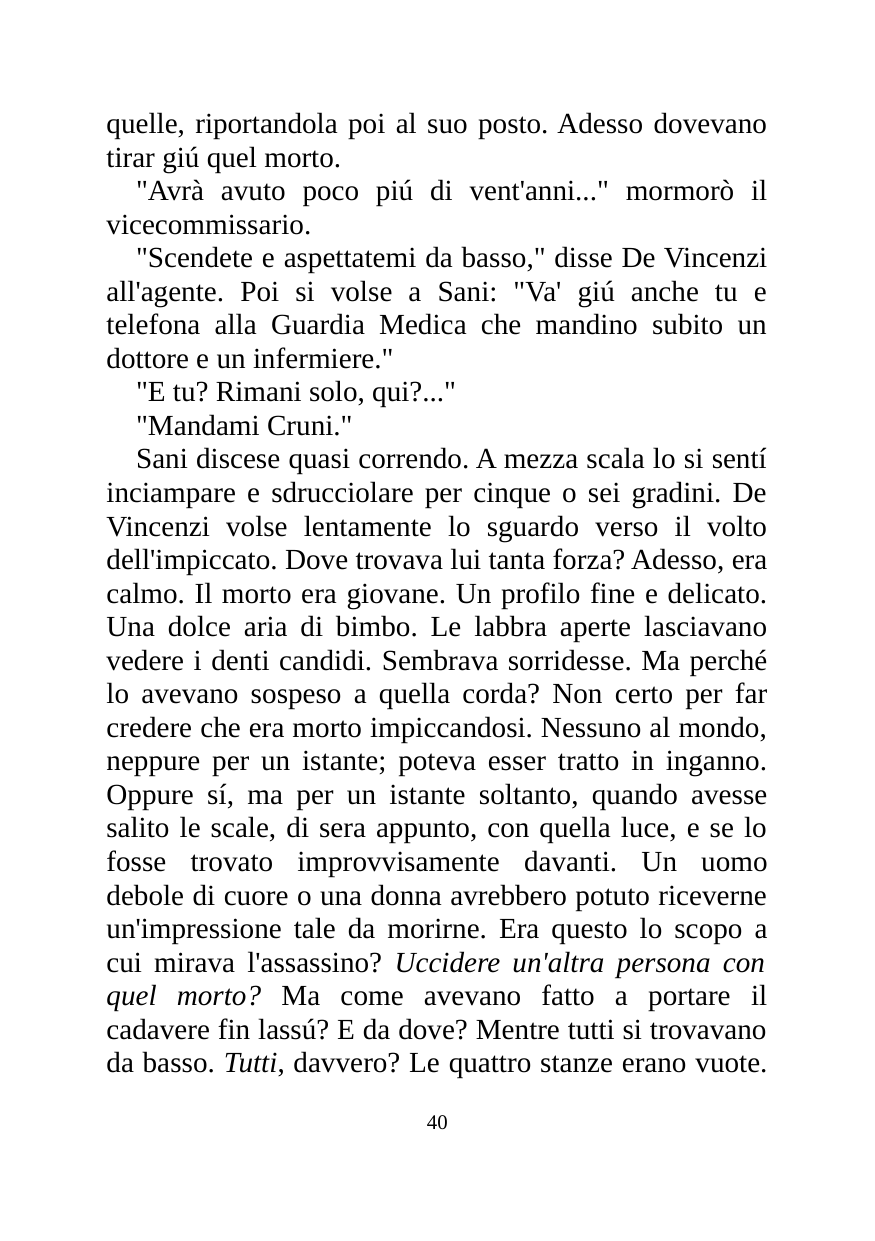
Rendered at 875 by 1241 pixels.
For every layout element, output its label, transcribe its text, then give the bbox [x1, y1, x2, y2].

text "Mandami Cruni." [106, 408, 768, 442]
text "E tu? Rimani solo, qui?..." [106, 374, 768, 408]
text "Scendete e aspettatemi da basso," disse De Vincenzi all'agente. Poi si volse a Sani: "Va' giú anche tu e telefona alla Guardia Medica che mandino subito un dottore e un infermiere." [106, 240, 768, 374]
text quelle, riportandola poi al suo posto. Adesso dovevano tirar giú quel morto. [106, 106, 768, 173]
text "Avrà avuto poco piú di vent'anni..." mormorò il vicecommissario. [106, 173, 768, 240]
text Sani discese quasi correndo. A mezza scala lo si sentí inciampare e sdrucciolare per cinque o sei gradini. De Vincenzi volse lentamente lo sguardo verso il volto dell'impiccato. Dove trovava lui tanta forza? Adesso, era calmo. Il morto era giovane. Un profilo fine e delicato. Una dolce aria di bimbo. Le labbra aperte lasciavano vedere i denti candidi. Sembrava sorridesse. Ma perché lo avevano sospeso a quella corda? Non certo per far credere che era morto impiccandosi. Nessuno al mondo, neppure per un istante; poteva esser tratto in inganno. Oppure sí, ma per un istante soltanto, quando avesse salito le scale, di sera appunto, con quella luce, e se lo fosse trovato improvvisamente davanti. Un uomo debole di cuore o una donna avrebbero potuto riceverne un'impressione tale da morirne. Era questo lo scopo a cui mirava l'assassino? Uccidere un'altra persona con quel morto? Ma come avevano fatto a portare il cadavere fin lassú? E da dove? Mentre tutti si trovavano da basso. Tutti, davvero? Le quattro stanze erano vuote. [106, 442, 768, 1079]
